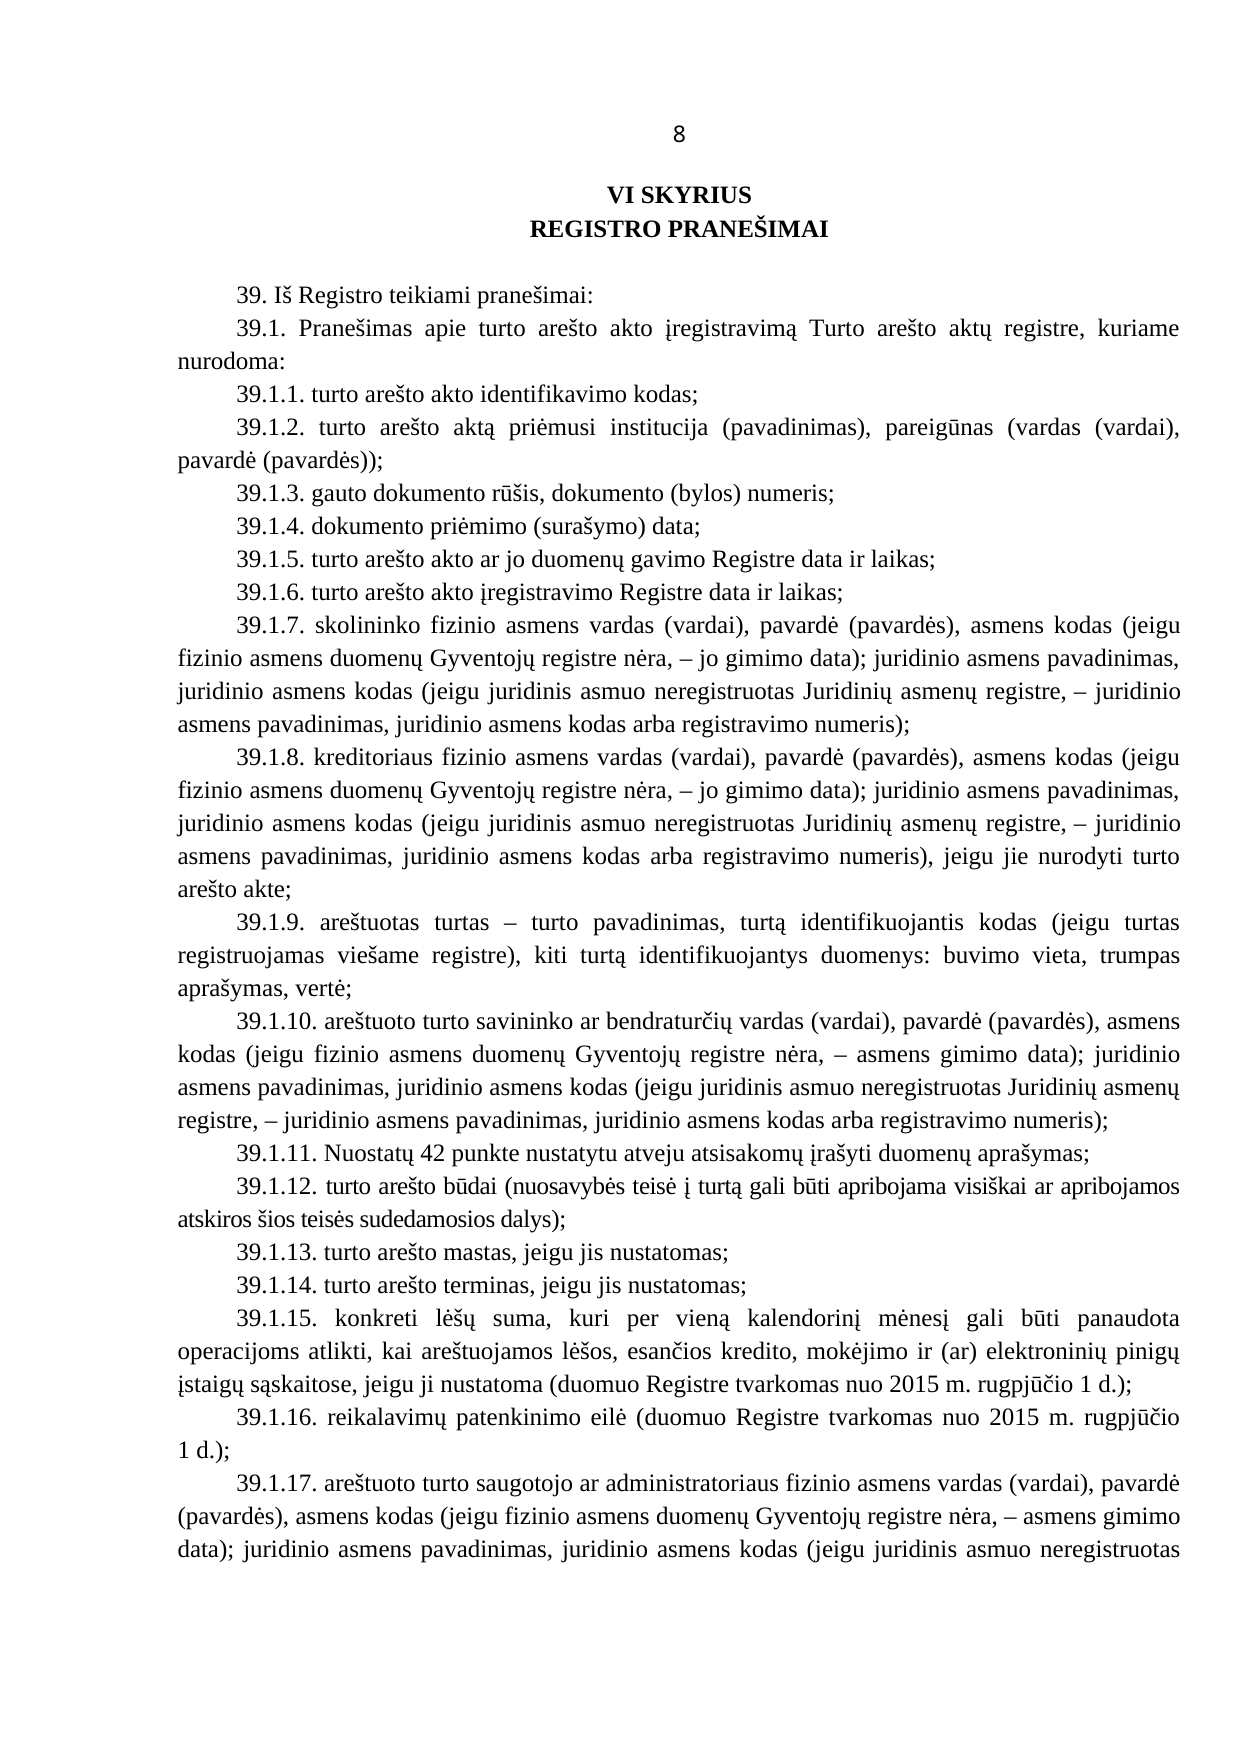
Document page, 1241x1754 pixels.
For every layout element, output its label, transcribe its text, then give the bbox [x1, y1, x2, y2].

text 39.1.14. turto arešto terminas, jeigu jis nustatomas; [177, 1270, 1181, 1299]
text 39.1.13. turto arešto mastas, jeigu jis nustatomas; [177, 1237, 1181, 1266]
text 39.1.16. reikalavimų patenkinimo eilė (duomuo Registre tvarkomas nuo 2015 m. rugpjūčio 1 d.); [177, 1402, 1181, 1464]
text 39.1.1. turto arešto akto identifikavimo kodas; [177, 379, 1181, 407]
text 39.1.5. turto arešto akto ar jo duomenų gavimo Registre data ir laikas; [177, 544, 1181, 573]
text 39.1.6. turto arešto akto įregistravimo Registre data ir laikas; [177, 577, 1181, 606]
text 39.1.15. konkreti lėšų suma, kuri per vieną kalendorinį mėnesį gali būti panaudota operacijoms atlikti, kai areštuojamos lėšos, esančios kredito, mokėjimo ir (ar) elektroninių pinigų įstaigų sąskaitose, jeigu ji nustatoma (duomuo Registre tvarkomas nuo 2015 m. rugpjūčio 1 d.); [177, 1303, 1181, 1398]
text 39.1.7. skolininko fizinio asmens vardas (vardai), pavardė (pavardės), asmens kodas (jeigu fizinio asmens duomenų Gyventojų registre nėra, – jo gimimo data); juridinio asmens pavadinimas, juridinio asmens kodas (jeigu juridinis asmuo neregistruotas Juridinių asmenų registre, – juridinio asmens pavadinimas, juridinio asmens kodas arba registravimo numeris); [177, 610, 1181, 738]
text 39.1.9. areštuotas turtas – turto pavadinimas, turtą identifikuojantis kodas (jeigu turtas registruojamas viešame registre), kiti turtą identifikuojantys duomenys: buvimo vieta, trumpas aprašymas, vertė; [177, 907, 1181, 1002]
text REGISTRO PRANEŠIMAI [177, 214, 1181, 242]
text 39.1.8. kreditoriaus fizinio asmens vardas (vardai), pavardė (pavardės), asmens kodas (jeigu fizinio asmens duomenų Gyventojų registre nėra, – jo gimimo data); juridinio asmens pavadinimas, juridinio asmens kodas (jeigu juridinis asmuo neregistruotas Juridinių asmenų registre, – juridinio asmens pavadinimas, juridinio asmens kodas arba registravimo numeris), jeigu jie nurodyti turto arešto akte; [177, 742, 1181, 903]
text 39.1.4. dokumento priėmimo (surašymo) data; [177, 511, 1181, 539]
text 39.1.3. gauto dokumento rūšis, dokumento (bylos) numeris; [177, 478, 1181, 507]
text 39.1. Pranešimas apie turto arešto akto įregistravimą Turto arešto aktų registre, kuriame nurodoma: [177, 313, 1181, 374]
text 39. Iš Registro teikiami pranešimai: [177, 280, 1181, 308]
text VI SKYRIUS [177, 181, 1181, 209]
text 39.1.11. Nuostatų 42 punkte nustatytu atveju atsisakomų įrašyti duomenų aprašymas; [177, 1138, 1181, 1167]
text 39.1.17. areštuoto turto saugotojo ar administratoriaus fizinio asmens vardas (vardai), pavardė (pavardės), asmens kodas (jeigu fizinio asmens duomenų Gyventojų registre nėra, – asmens gimimo data); juridinio asmens pavadinimas, juridinio asmens kodas (jeigu juridinis asmuo neregistruotas [177, 1468, 1181, 1563]
text 39.1.2. turto arešto aktą priėmusi institucija (pavadinimas), pareigūnas (vardas (vardai), pavardė (pavardės)); [177, 412, 1181, 473]
text 39.1.12. turto arešto būdai (nuosavybės teisė į turtą gali būti apribojama visiškai ar apribojamos atskiros šios teisės sudedamosios dalys); [177, 1171, 1181, 1233]
text 39.1.10. areštuoto turto savininko ar bendraturčių vardas (vardai), pavardė (pavardės), asmens kodas (jeigu fizinio asmens duomenų Gyventojų registre nėra, – asmens gimimo data); juridinio asmens pavadinimas, juridinio asmens kodas (jeigu juridinis asmuo neregistruotas Juridinių asmenų registre, – juridinio asmens pavadinimas, juridinio asmens kodas arba registravimo numeris); [177, 1006, 1181, 1134]
